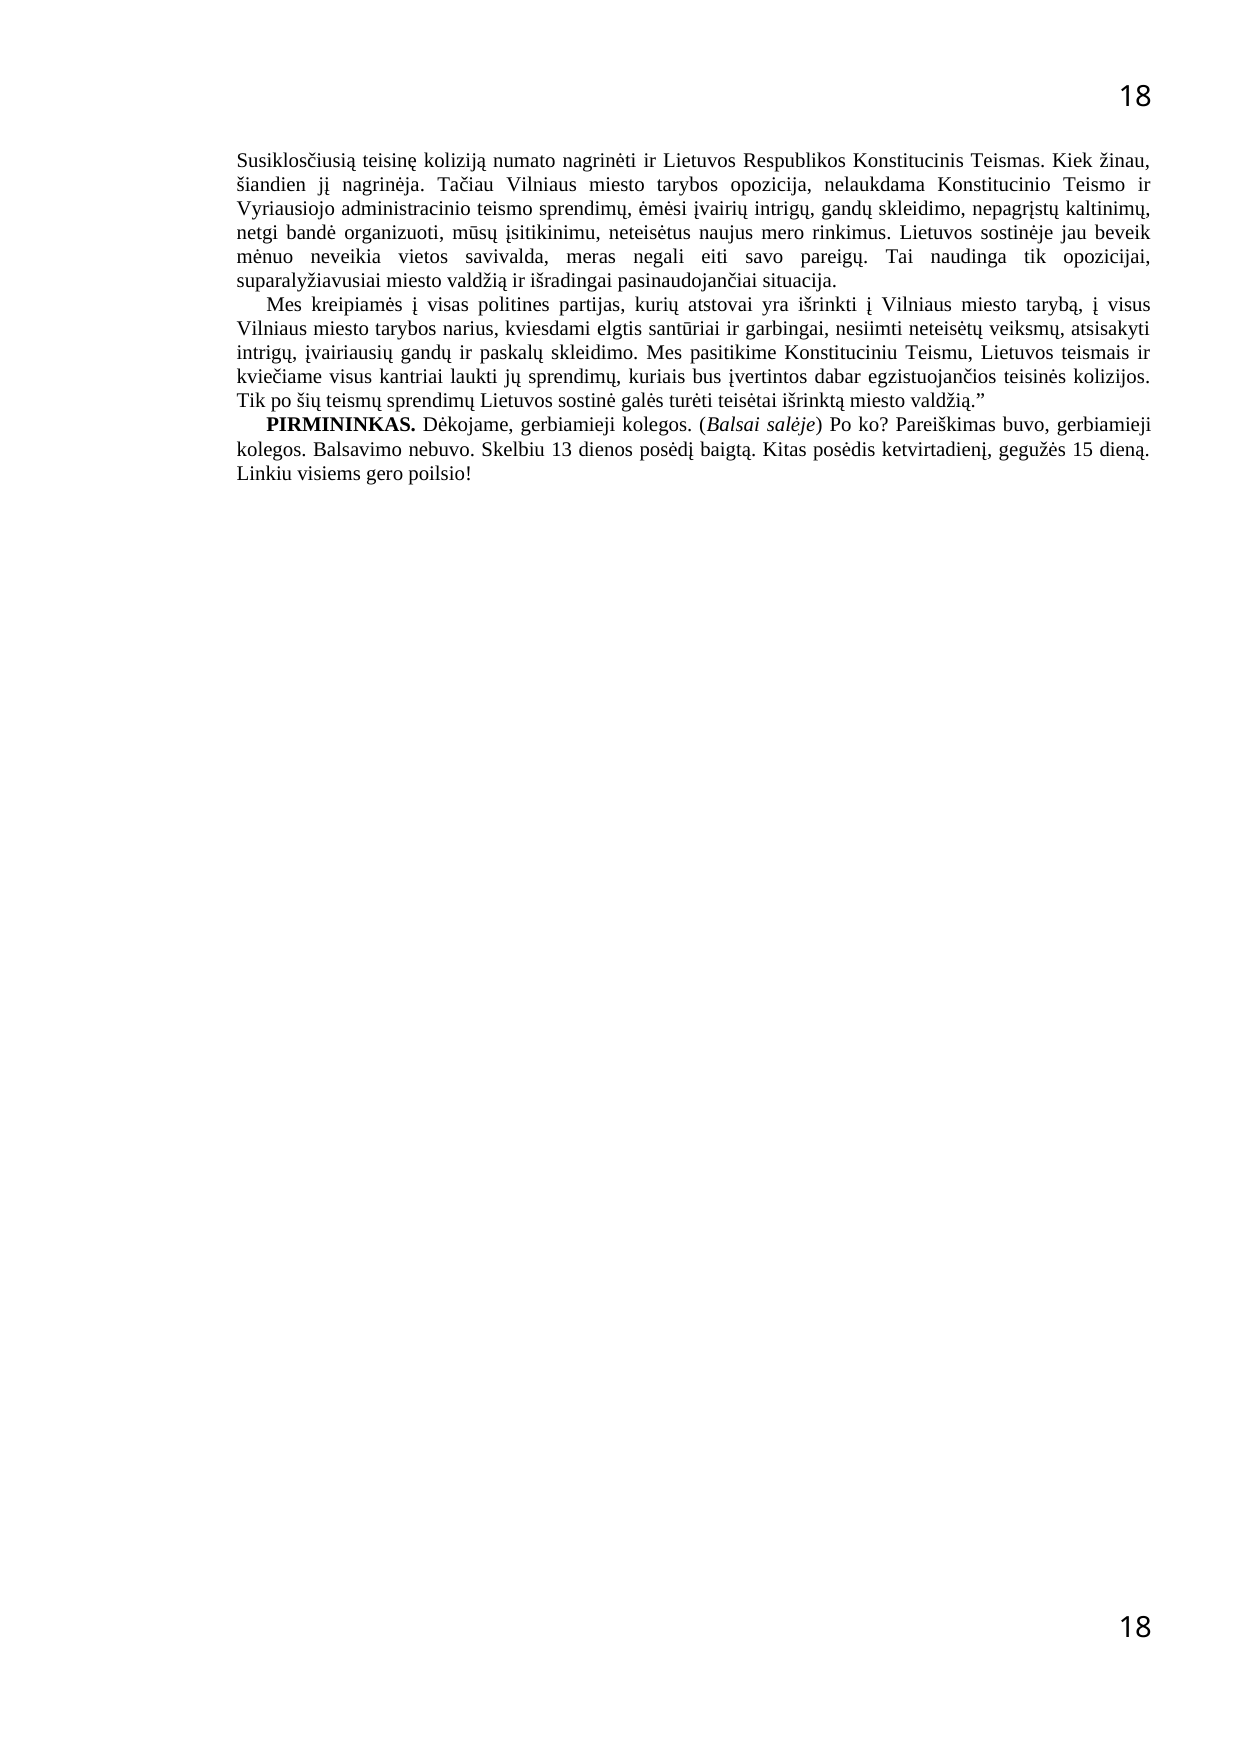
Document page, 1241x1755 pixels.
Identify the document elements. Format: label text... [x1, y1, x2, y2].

text Susiklosčiusią teisinę koliziją numato nagrinėti ir Lietuvos Respublikos Konstitucinis Teismas. Kiek žinau, šiandien jį nagrinėja. Tačiau Vilniaus miesto tarybos opozicija, nelaukdama Konstitucinio Teismo ir Vyriausiojo administracinio teismo sprendimų, ėmėsi įvairių intrigų, gandų skleidimo, nepagrįstų kaltinimų, netgi bandė organizuoti, mūsų įsitikinimu, neteisėtus naujus mero rinkimus. Lietuvos sostinėje jau beveik mėnuo neveikia vietos savivalda, meras negali eiti savo pareigų. Tai naudinga tik opozicijai, suparalyžiavusiai miesto valdžią ir išradingai pasinaudojančiai situacija. [236, 148, 1152, 292]
text PIRMININKAS. Dėkojame, gerbiamieji kolegos. (Balsai salėje) Po ko? Pareiškimas buvo, gerbiamieji kolegos. Balsavimo nebuvo. Skelbiu 13 dienos posėdį baigtą. Kitas posėdis ketvirtadienį, gegužės 15 dieną. Linkiu visiems gero poilsio! [236, 412, 1152, 484]
text Mes kreipiamės į visas politines partijas, kurių atstovai yra išrinkti į Vilniaus miesto tarybą, į visus Vilniaus miesto tarybos narius, kviesdami elgtis santūriai ir garbingai, nesiimti neteisėtų veiksmų, atsisakyti intrigų, įvairiausių gandų ir paskalų skleidimo. Mes pasitikime Konstituciniu Teismu, Lietuvos teismais ir kviečiame visus kantriai laukti jų sprendimų, kuriais bus įvertintos dabar egzistuojančios teisinės kolizijos. Tik po šių teismų sprendimų Lietuvos sostinė galės turėti teisėtai išrinktą miesto valdžią.” [236, 292, 1152, 412]
